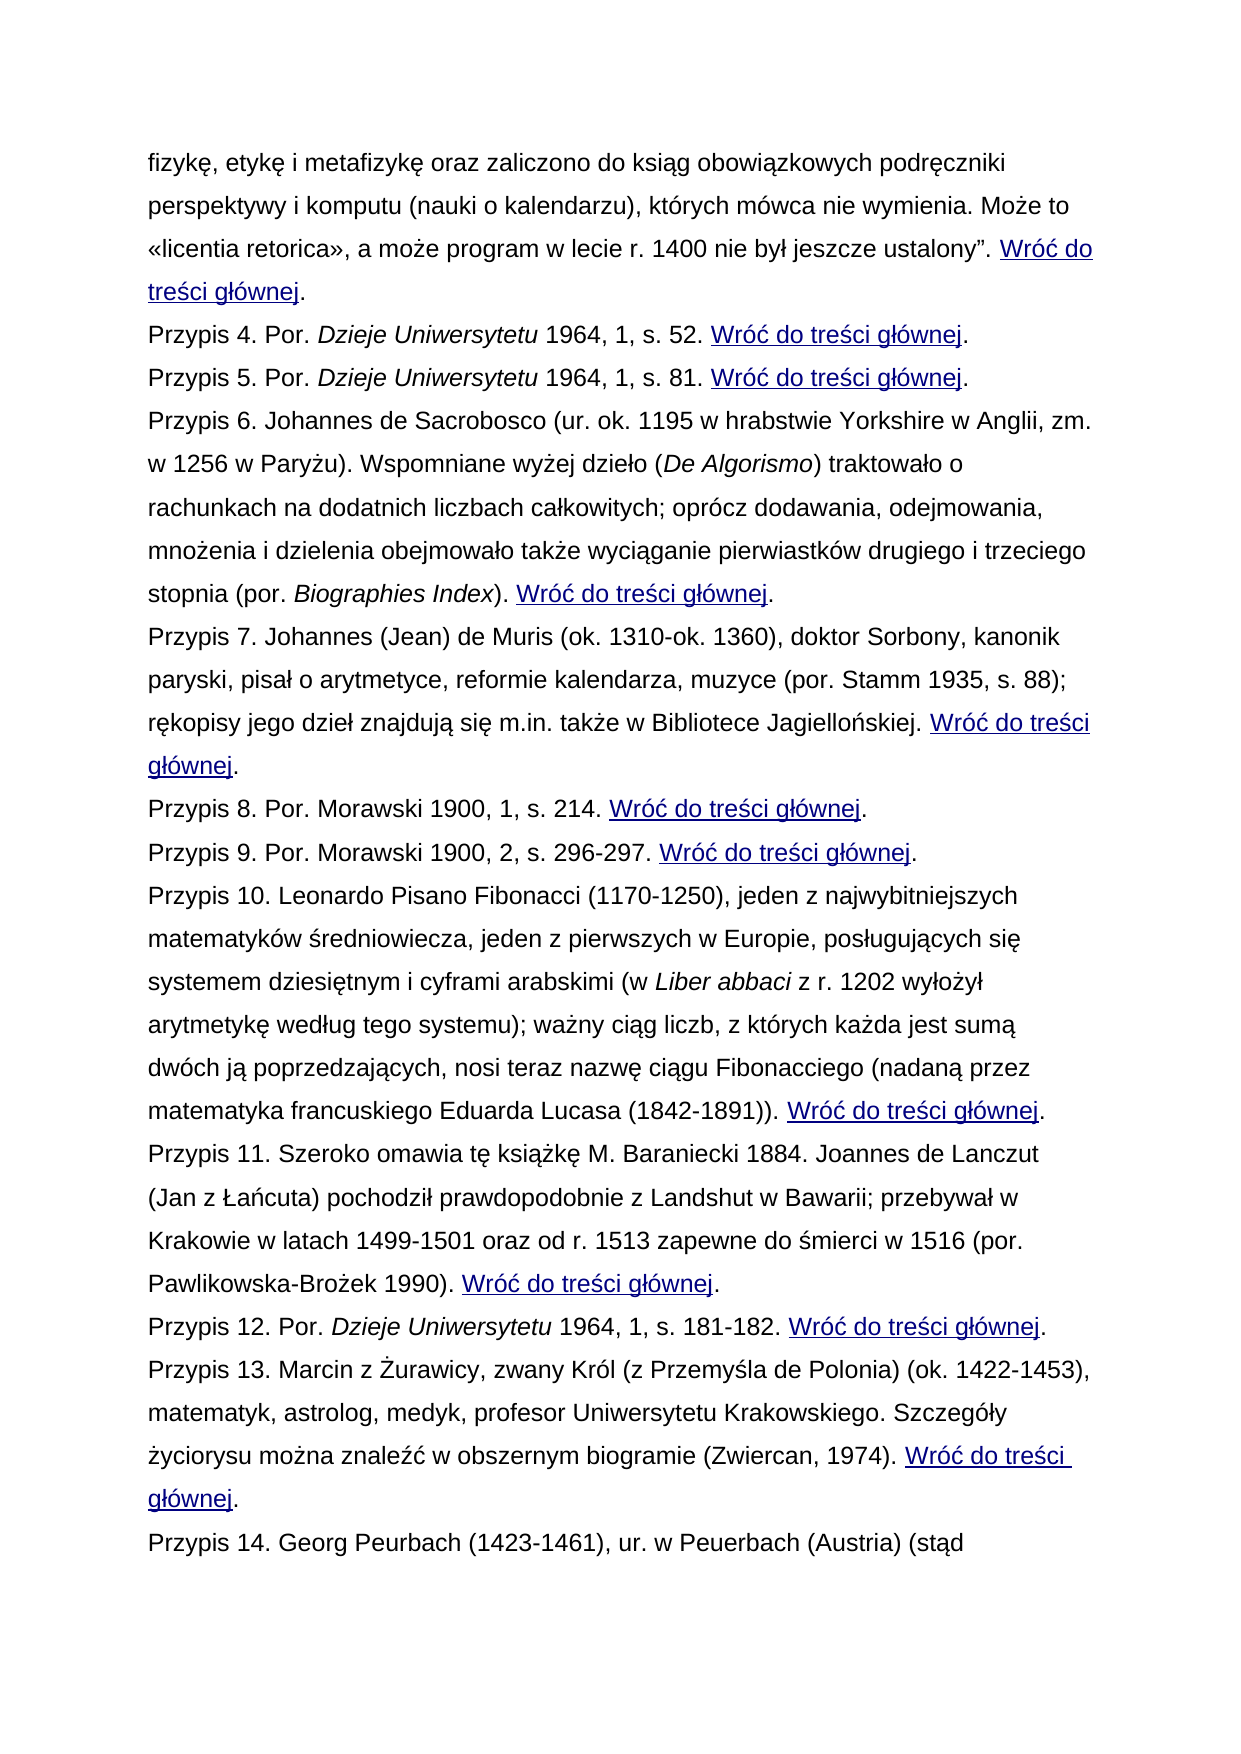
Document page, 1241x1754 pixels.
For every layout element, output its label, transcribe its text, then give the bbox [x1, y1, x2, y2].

text Przypis 6. Johannes de Sacrobosco (ur. ok. 1195 w hrabstwie Yorkshire w Anglii, zm. w 1256 w Paryżu). Wspomniane wyżej dzieło (De Algorismo) traktowało o rachunkach na dodatnich liczbach całkowitych; oprócz dodawania, odejmowania, mnożenia i dzielenia obejmowało także wyciąganie pierwiastków drugiego i trzeciego stopnia (por. Biographies Index). Wróć do treści głównej. [148, 406, 1093, 608]
text Przypis 12. Por. Dzieje Uniwersytetu 1964, 1, s. 181-182. Wróć do treści głównej. [148, 1312, 1093, 1341]
text Przypis 13. Marcin z Żurawicy, zwany Król (z Przemyśla de Polonia) (ok. 1422-1453), matematyk, astrolog, medyk, profesor Uniwersytetu Krakowskiego. Szczegóły życiorysu można znaleźć w obszernym biogramie (Zwiercan, 1974). Wróć do treści głównej. [148, 1355, 1093, 1513]
text Przypis 10. Leonardo Pisano Fibonacci (1170-1250), jeden z najwybitniejszych matematyków średniowiecza, jeden z pierwszych w Europie, posługujących się systemem dziesiętnym i cyframi arabskimi (w Liber abbaci z r. 1202 wyłożył arytmetykę według tego systemu); ważny ciąg liczb, z których każda jest sumą dwóch ją poprzedzających, nosi teraz nazwę ciągu Fibonacciego (nadaną przez matematyka francuskiego Eduarda Lucasa (1842-1891)). Wróć do treści głównej. [148, 881, 1093, 1125]
text Przypis 7. Johannes (Jean) de Muris (ok. 1310-ok. 1360), doktor Sorbony, kanonik paryski, pisał o arytmetyce, reformie kalendarza, muzyce (por. Stamm 1935, s. 88); rękopisy jego dzieł znajdują się m.in. także w Bibliotece Jagiellońskiej. Wróć do treści głównej. [148, 622, 1093, 780]
text Przypis 11. Szeroko omawia tę książkę M. Baraniecki 1884. Joannes de Lanczut (Jan z Łańcuta) pochodził prawdopodobnie z Landshut w Bawarii; przebywał w Krakowie w latach 1499-1501 oraz od r. 1513 zapewne do śmierci w 1516 (por. Pawlikowska-Brożek 1990). Wróć do treści głównej. [148, 1139, 1093, 1298]
text Przypis 8. Por. Morawski 1900, 1, s. 214. Wróć do treści głównej. [148, 794, 1093, 823]
text Przypis 14. Georg Peurbach (1423-1461), ur. w Peuerbach (Austria) (stąd [148, 1528, 1093, 1556]
text Przypis 9. Por. Morawski 1900, 2, s. 296-297. Wróć do treści głównej. [148, 838, 1093, 866]
text Przypis 4. Por. Dzieje Uniwersytetu 1964, 1, s. 52. Wróć do treści głównej. [148, 320, 1093, 349]
text Przypis 5. Por. Dzieje Uniwersytetu 1964, 1, s. 81. Wróć do treści głównej. [148, 363, 1093, 392]
text fizykę, etykę i metafizykę oraz zaliczono do ksiąg obowiązkowych podręczniki perspektywy i komputu (nauki o kalendarzu), których mówca nie wymienia. Może to «licentia retorica», a może program w lecie r. 1400 nie był jeszcze ustalony”. Wróć do treści głównej. [148, 148, 1093, 306]
